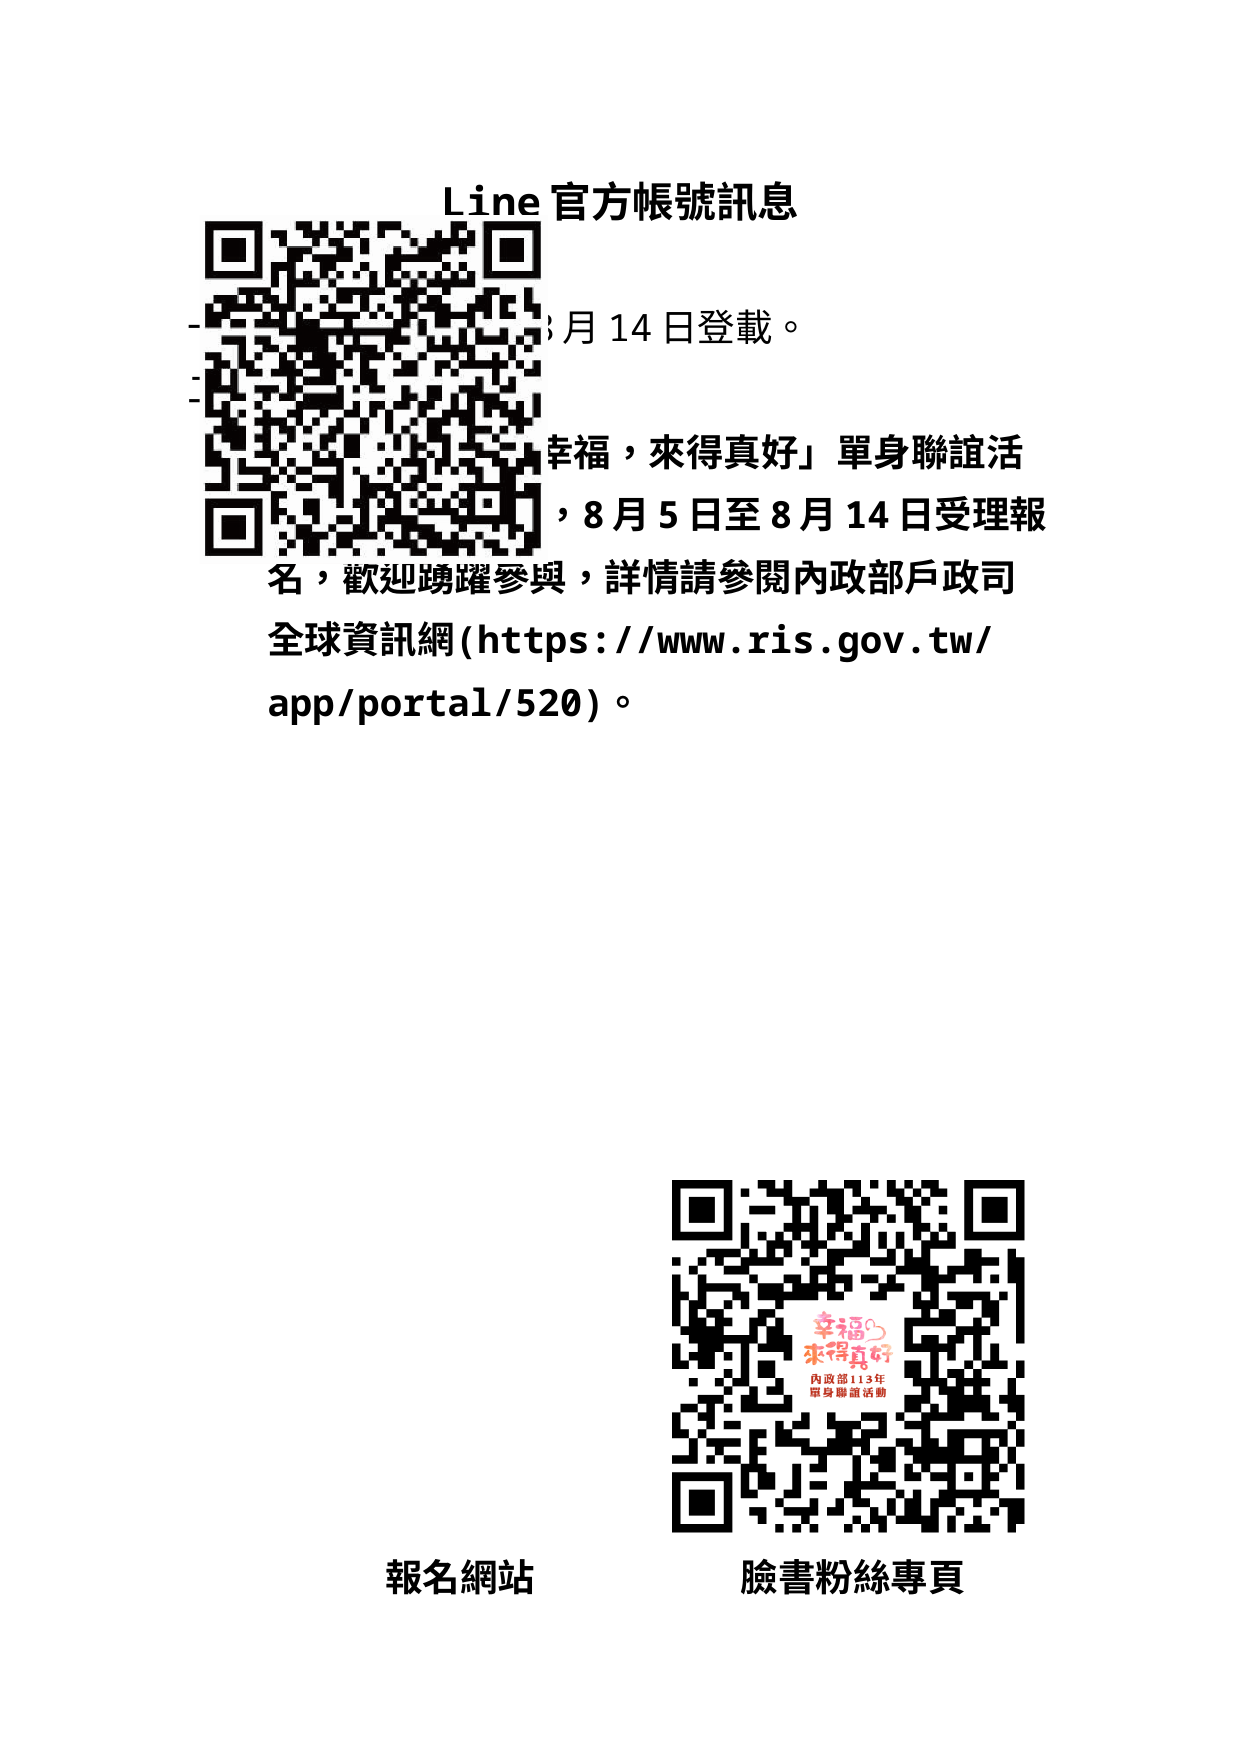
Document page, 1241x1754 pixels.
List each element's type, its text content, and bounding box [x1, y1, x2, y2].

table_header [267, 783, 653, 1533]
table_cell 臉書粉絲專頁 [653, 1533, 1053, 1596]
table_header [653, 783, 1053, 1533]
table_cell 報名網站 [267, 1533, 653, 1596]
text 二、登載內容： [187, 346, 199, 408]
text 內政部113年「幸福，來得真好」單身聯誼活動第11-15梯次，8月5日至8月14日受理報名，歡迎踴躍參與，詳情請參閱內政部戶政司全球資訊網(https://www.ris.gov.tw/app/portal/520)。 [266, 408, 1053, 721]
text Line官方帳號訊息 [187, 158, 1053, 221]
text 一、敬請於即日起至8月14日登載。 [187, 283, 199, 346]
text 二、登載內容： [549, 346, 1053, 408]
text 一、敬請於即日起至8月14日登載。 [549, 283, 1053, 346]
